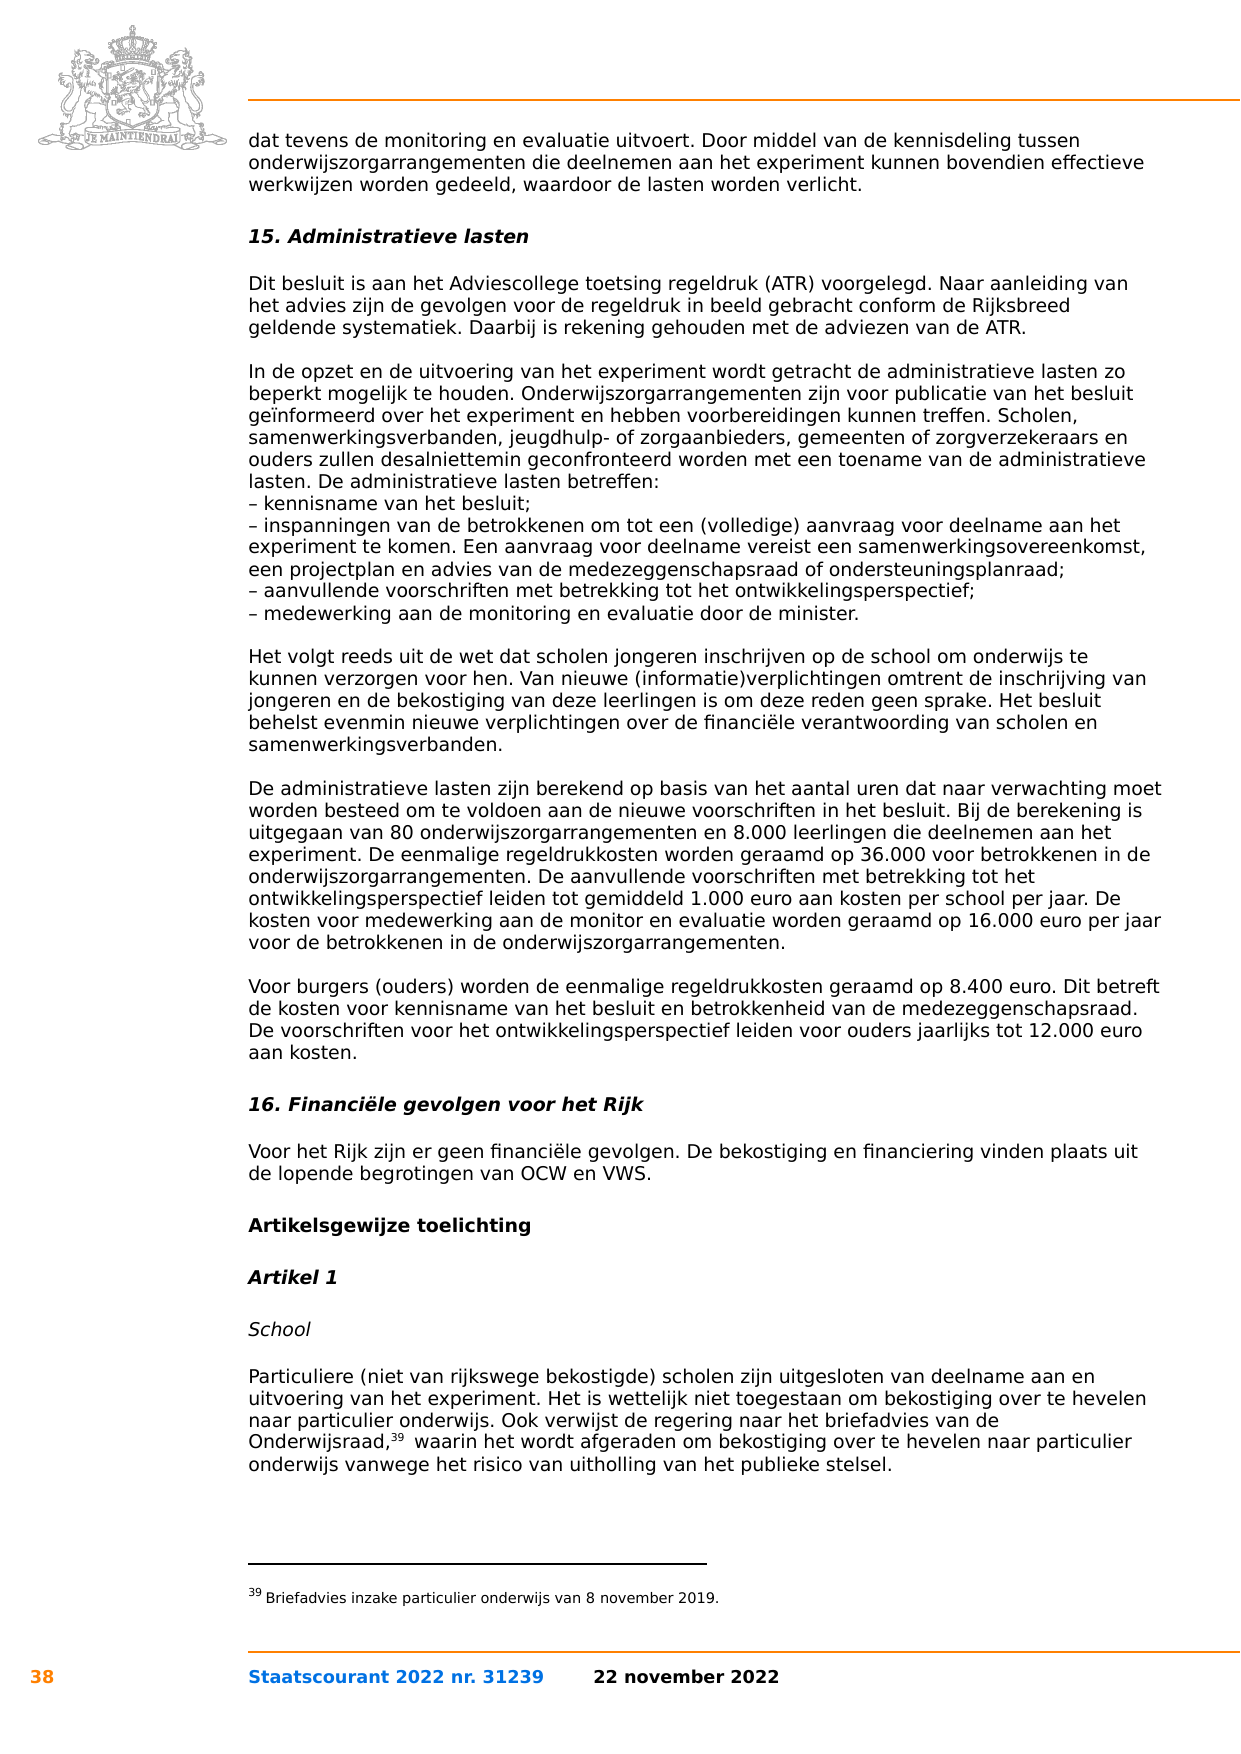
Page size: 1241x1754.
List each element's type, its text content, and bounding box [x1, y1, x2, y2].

text Voor burgers (ouders) worden de eenmalige regeldrukkosten geraamd op 8.400 euro. Dit betreft de kosten voor kennisname van het besluit en betrokkenheid van de medezeggenschapsraad. De voorschriften voor het ontwikkelingsperspectief leiden voor ouders jaarlijks tot 12.000 euro aan kosten. [248, 976, 1163, 1064]
picture [38, 25, 227, 150]
text dat tevens de monitoring en evaluatie uitvoert. Door middel van de kennisdeling tussen onderwijszorgarrangementen die deelnemen aan het experiment kunnen bovendien effectieve werkwijzen worden gedeeld, waardoor de lasten worden verlicht. [248, 130, 1163, 196]
text – kennisname van het besluit; [248, 492, 1163, 514]
text Dit besluit is aan het Adviescollege toetsing regeldruk (ATR) voorgelegd. Naar aanleiding van het advies zijn de gevolgen voor de regeldruk in beeld gebracht conform de Rijksbreed geldende systematiek. Daarbij is rekening gehouden met de adviezen van de ATR. [248, 273, 1163, 339]
subtitle 16. Financiële gevolgen voor het Rijk [248, 1094, 1163, 1116]
subtitle 15. Administratieve lasten [248, 226, 1163, 248]
text – inspanningen van de betrokkenen om tot een (volledige) aanvraag voor deelname aan het experiment te komen. Een aanvraag voor deelname vereist een samenwerkingsovereenkomst, een projectplan en advies van de medezeggenschapsraad of ondersteuningsplanraad; [248, 514, 1163, 580]
text – aanvullende voorschriften met betrekking tot het ontwikkelingsperspectief; [248, 580, 1163, 602]
text De administratieve lasten zijn berekend op basis van het aantal uren dat naar verwachting moet worden besteed om te voldoen aan de nieuwe voorschriften in het besluit. Bij de berekening is uitgegaan van 80 onderwijszorgarrangementen en 8.000 leerlingen die deelnemen aan het experiment. De eenmalige regeldrukkosten worden geraamd op 36.000 voor betrokkenen in de onderwijszorgarrangementen. De aanvullende voorschriften met betrekking tot het ontwikkelingsperspectief leiden tot gemiddeld 1.000 euro aan kosten per school per jaar. De kosten voor medewerking aan de monitor en evaluatie worden geraamd op 16.000 euro per jaar voor de betrokkenen in de onderwijszorgarrangementen. [248, 778, 1163, 954]
text Het volgt reeds uit de wet dat scholen jongeren inschrijven op de school om onderwijs te kunnen verzorgen voor hen. Van nieuwe (informatie)verplichtingen omtrent de inschrijving van jongeren en de bekostiging van deze leerlingen is om deze reden geen sprake. Het besluit behelst evenmin nieuwe verplichtingen over de financiële verantwoording van scholen en samenwerkingsverbanden. [248, 646, 1163, 756]
subtitle Artikel 1 [248, 1267, 1163, 1288]
text In de opzet en de uitvoering van het experiment wordt getracht de administratieve lasten zo beperkt mogelijk te houden. Onderwijszorgarrangementen zijn voor publicatie van het besluit geïnformeerd over het experiment en hebben voorbereidingen kunnen treffen. Scholen, samenwerkingsverbanden, jeugdhulp- of zorgaanbieders, gemeenten of zorgverzekeraars en ouders zullen desalniettemin geconfronteerd worden met een toename van de administratieve lasten. De administratieve lasten betreffen: [248, 361, 1163, 492]
text – medewerking aan de monitoring en evaluatie door de minister. [248, 602, 1163, 624]
text Voor het Rijk zijn er geen financiële gevolgen. De bekostiging en financiering vinden plaats uit de lopende begrotingen van OCW en VWS. [248, 1141, 1163, 1184]
text Briefadvies inzake particulier onderwijs van 8 november 2019. [248, 1586, 1163, 1608]
subtitle Artikelsgewijze toelichting [248, 1214, 1163, 1237]
subtitle School [248, 1318, 1163, 1341]
text Particuliere (niet van rijkswege bekostigde) scholen zijn uitgesloten van deelname aan en uitvoering van het experiment. Het is wettelijk niet toegestaan om bekostiging over te hevelen naar particulier onderwijs. Ook verwijst de regering naar het briefadvies van de Onderwijsraad, waarin het wordt afgeraden om bekostiging over te hevelen naar particulier onderwijs vanwege het risico van uitholling van het publieke stelsel. [248, 1366, 1163, 1475]
